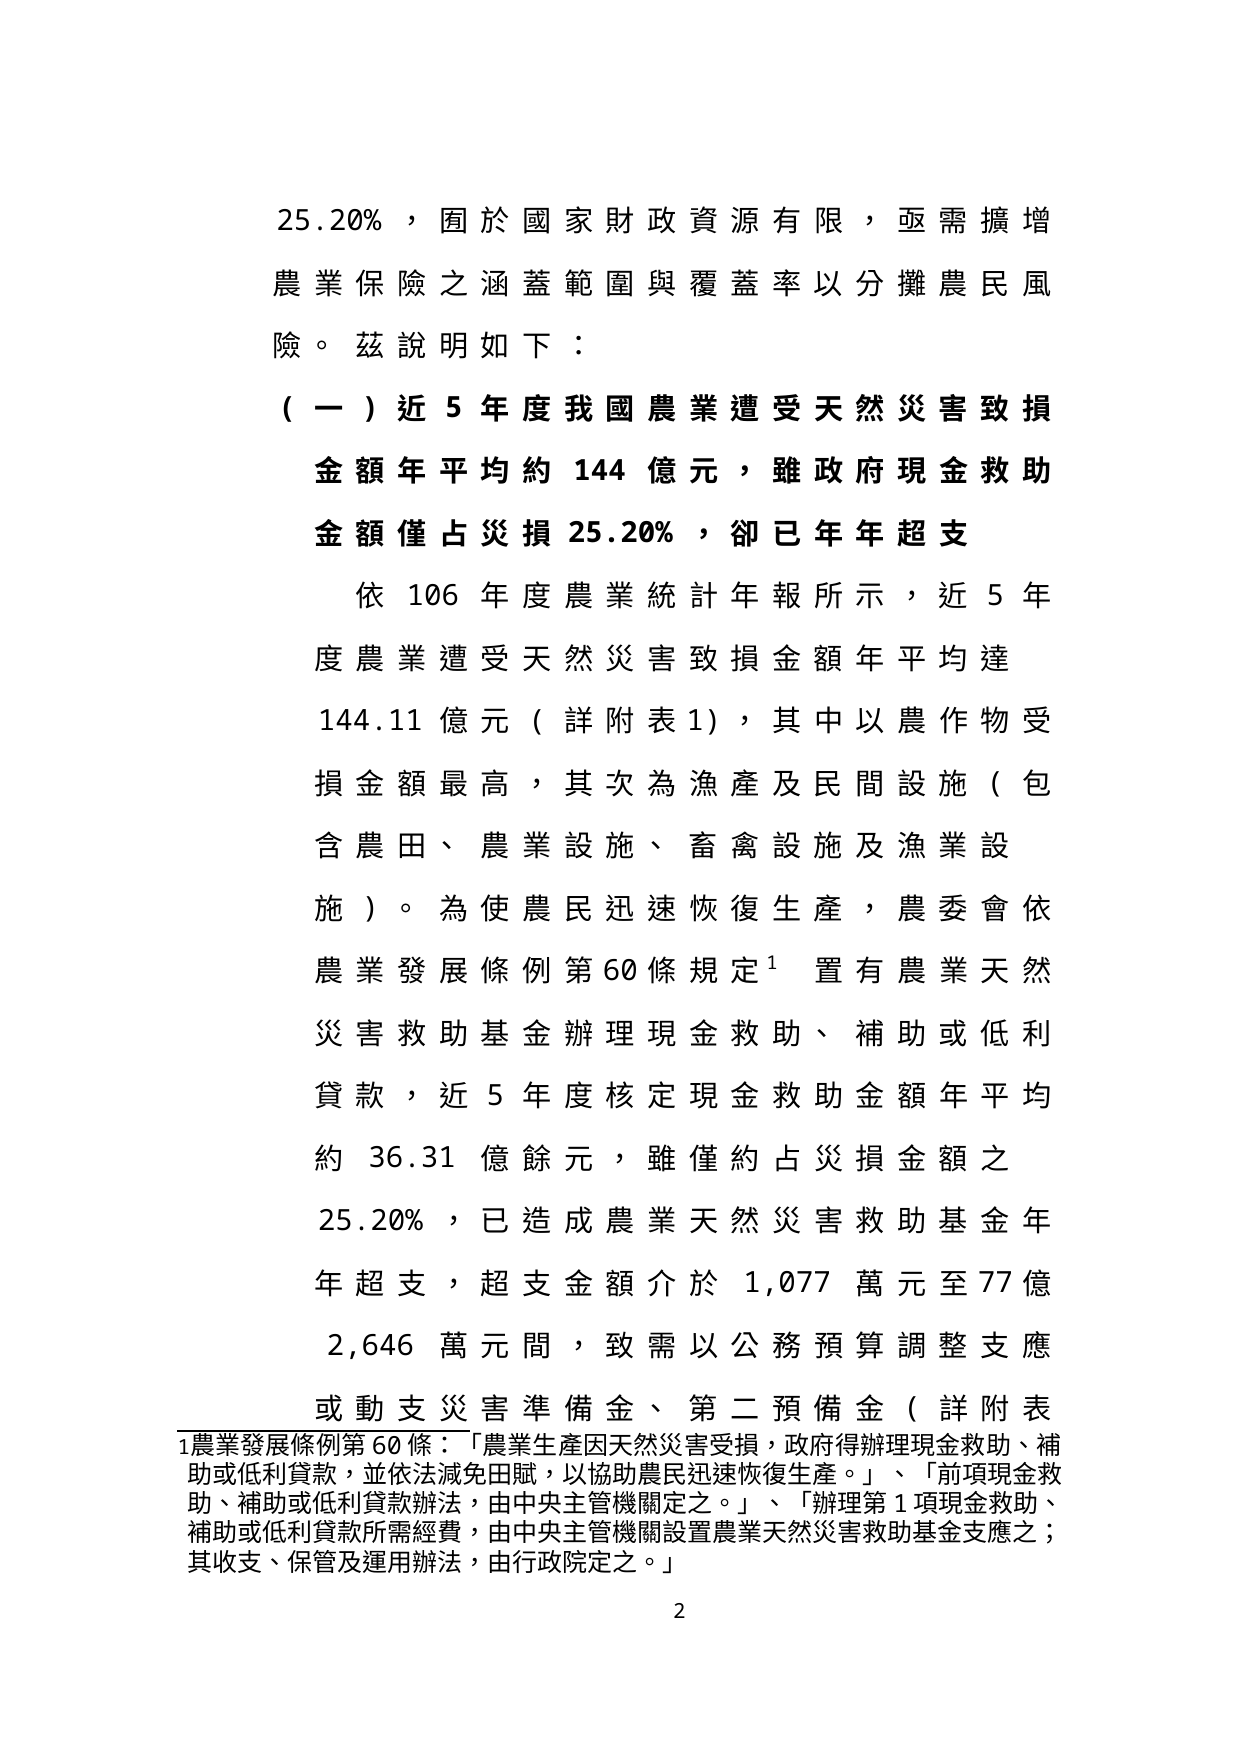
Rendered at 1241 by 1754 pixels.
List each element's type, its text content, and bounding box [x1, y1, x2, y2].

text 農業發展條例第60條：「農業生產因天然災害受損，政府得辦理現金救助、補助或低利貸款，並依法減免田賦，以協助農民迅速恢復生產。」、「前項現金救助、補助或低利貸款辦法，由中央主管機關定之。」、「辦理第1項現金救助、補助或低利貸款所需經費，由中央主管機關設置農業天然災害救助基金支應之；其收支、保管及運用辦法，由行政院定之。」 [177, 1431, 1063, 1577]
text 25.20%，囿於國家財政資源有限，亟需擴增農業保險之涵蓋範圍與覆蓋率以分攤農民風險。茲說明如下： [242, 177, 1058, 365]
text (一)近5年度我國農業遭受天然災害致損金額年平均約144億元，雖政府現金救助金額僅占災損25.20%，卻已年年超支 [242, 365, 1058, 552]
text 依106年度農業統計年報所示，近5年度農業遭受天然災害致損金額年平均達144.11億元(詳附表1)，其中以農作物受損金額最高，其次為漁產及民間設施(包含農田、農業設施、畜禽設施及漁業設施)。為使農民迅速恢復生產，農委會依農業發展條例第60條規定置有農業天然災害救助基金辦理現金救助、補助或低利貸款，近5年度核定現金救助金額年平均約36.31億餘元，雖僅約占災損金額之25.20%，已造成農業天然災害救助基金年年超支，超支金額介於1,077萬元至77億2,646萬元間，致需以公務預算調整支應或動支災害準備金、第二預備金(詳附表 [271, 552, 1058, 1427]
